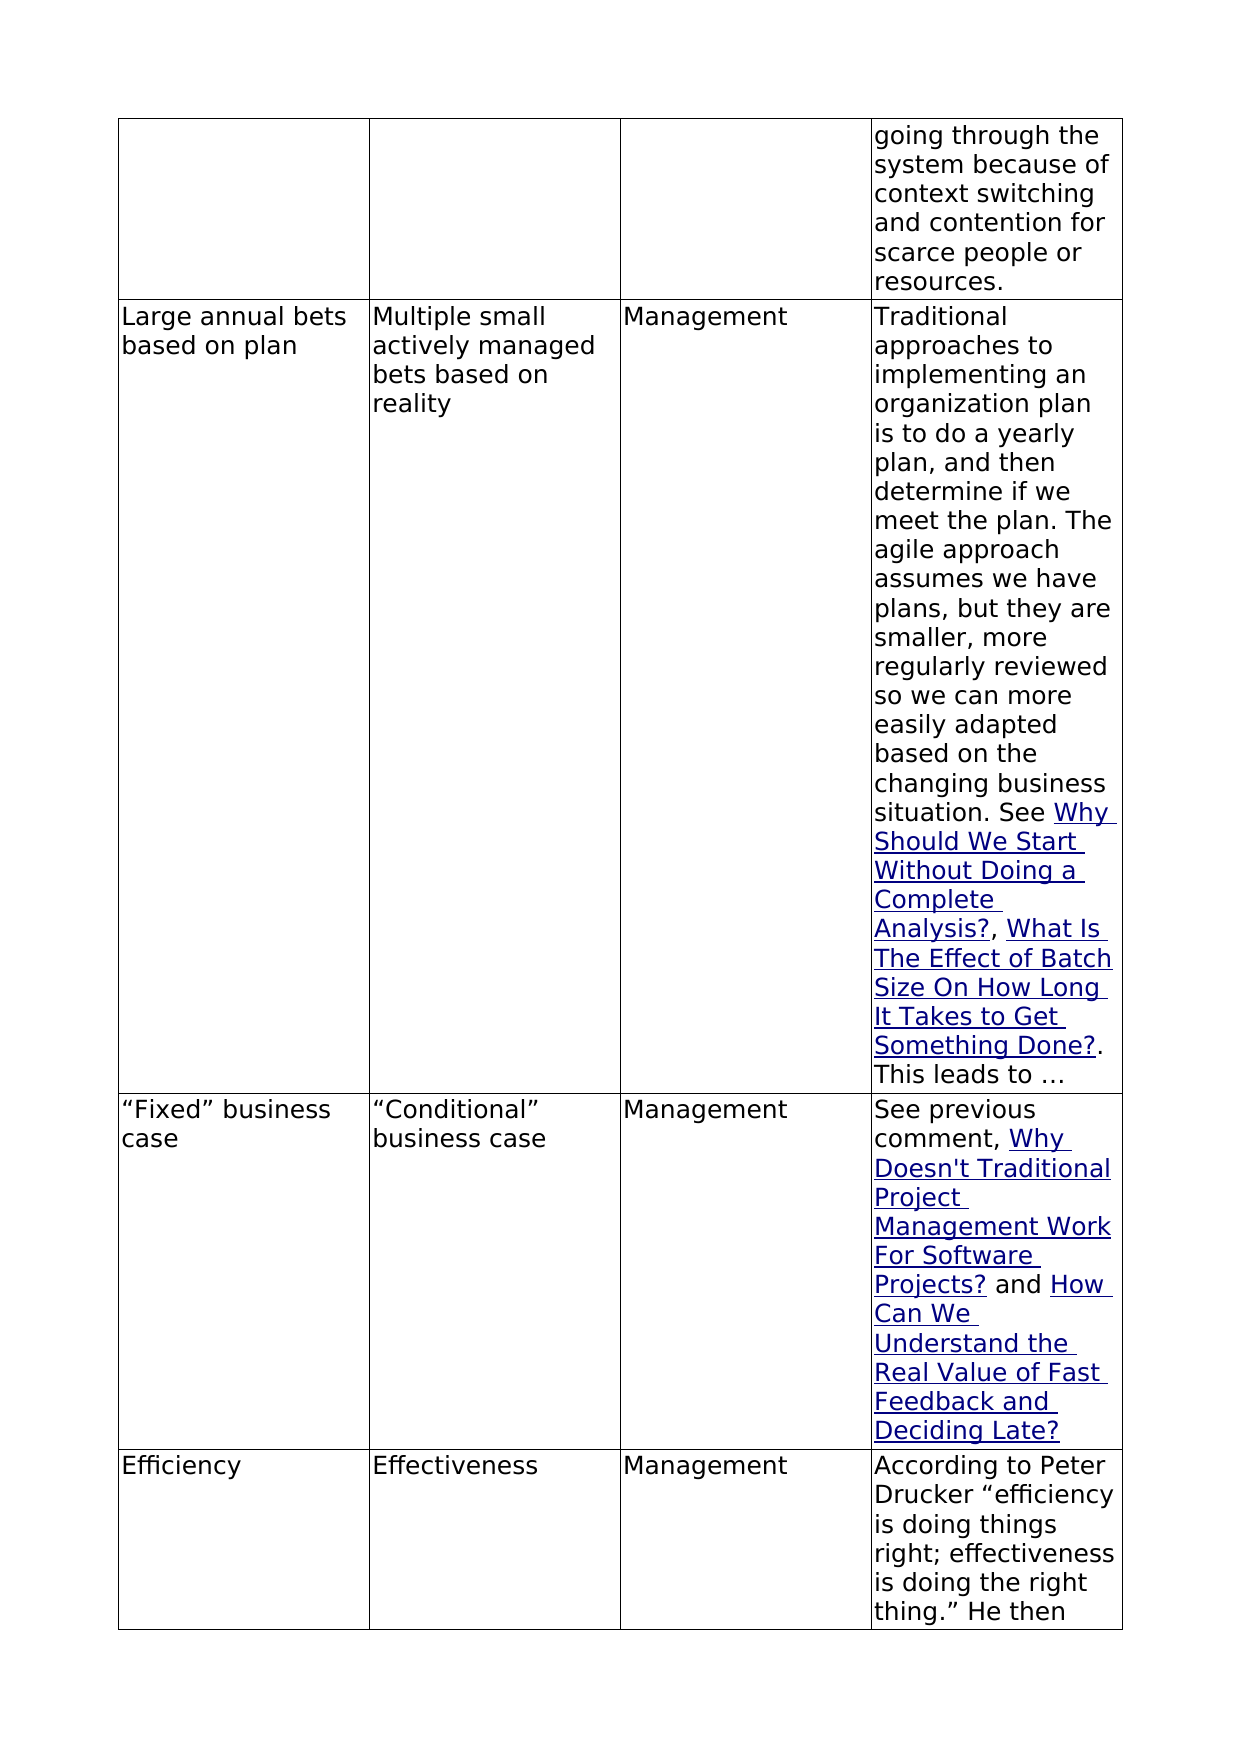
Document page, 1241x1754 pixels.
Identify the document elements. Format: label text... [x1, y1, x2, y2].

table_cell Management [621, 1094, 871, 1448]
table_cell See previous comment, Why Doesn't Traditional Project Management Work For Software Projects? and How Can We Understand the Real Value of Fast Feedback and Deciding Late? [872, 1094, 1122, 1448]
table_cell Large annual bets based on plan [119, 300, 369, 1092]
table_cell Effectiveness [370, 1450, 620, 1629]
table_cell [370, 119, 620, 299]
table_cell [621, 119, 871, 299]
table_cell going through the system because of context switching and contention for scarce people or resources. [872, 119, 1122, 299]
table_cell Management [621, 1450, 871, 1629]
table_cell Multiple small actively managed bets based on reality [370, 300, 620, 1092]
table_cell Traditional approaches to implementing an organization plan is to do a yearly plan, and then determine if we meet the plan. The agile approach assumes we have plans, but they are smaller, more regularly reviewed so we can more easily adapted based on the changing business situation. See Why Should We Start Without Doing a Complete Analysis?, What Is The Effect of Batch Size On How Long It Takes to Get Something Done?. This leads to … [872, 300, 1122, 1092]
table_cell “Fixed” business case [119, 1094, 369, 1448]
table_cell Management [621, 300, 871, 1092]
table_cell Efficiency [119, 1450, 369, 1629]
table_cell “Conditional” business case [370, 1094, 620, 1448]
table_cell According to Peter Drucker “efficiency is doing things right; effectiveness is doing the right thing.” He then [872, 1450, 1122, 1629]
table_cell [119, 119, 369, 299]
